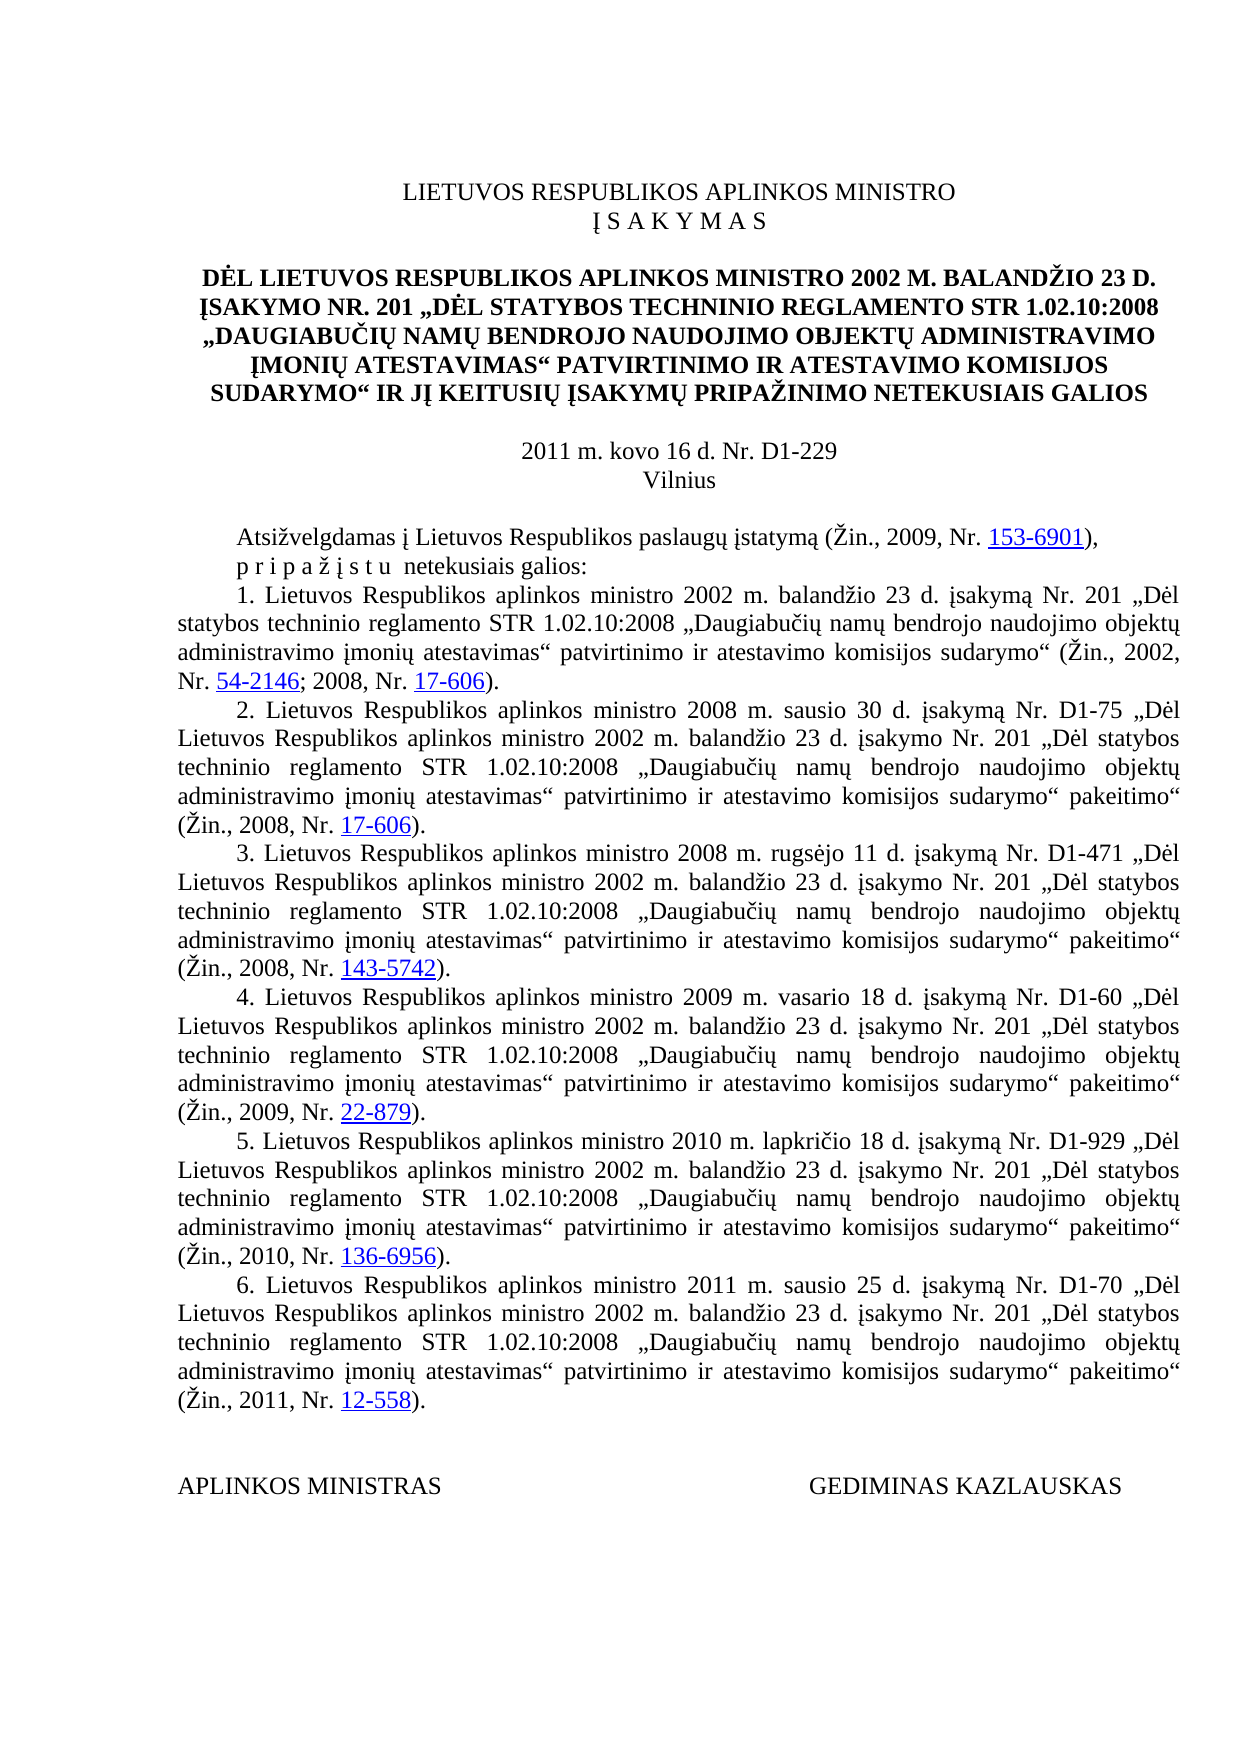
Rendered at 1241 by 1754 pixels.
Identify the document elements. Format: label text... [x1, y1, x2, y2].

text DĖL LIETUVOS RESPUBLIKOS APLINKOS MINISTRO 2002 M. BALANDŽIO 23 D. ĮSAKYMO Nr. 201 „DĖL STATYBOS TECHNINIO REGLAMENTO STR 1.02.10:2008 „DAUGIABUČIŲ NAMŲ BENDROJO NAUDOJIMO OBJEKTŲ ADMINISTRAVIMO ĮMONIŲ ATESTAVIMAS“ PATVIRTINIMO IR ATESTAVIMO KOMISIJOS SUDARYMO“ IR JĮ KEITUSIŲ ĮSAKYMŲ PRIPAŽINIMO NETEKUSIAIS GALIOS [177, 263, 1181, 407]
text 5. Lietuvos Respublikos aplinkos ministro 2010 m. lapkričio 18 d. įsakymą Nr. D1-929 „Dėl Lietuvos Respublikos aplinkos ministro 2002 m. balandžio 23 d. įsakymo Nr. 201 „Dėl statybos techninio reglamento STR 1.02.10:2008 „Daugiabučių namų bendrojo naudojimo objektų administravimo įmonių atestavimas“ patvirtinimo ir atestavimo komisijos sudarymo“ pakeitimo“ (Žin., 2010, Nr. 136-6956). [177, 1126, 1181, 1270]
text 2011 m. kovo 16 d. Nr. D1-229 [177, 436, 1181, 465]
text 6. Lietuvos Respublikos aplinkos ministro 2011 m. sausio 25 d. įsakymą Nr. D1-70 „Dėl Lietuvos Respublikos aplinkos ministro 2002 m. balandžio 23 d. įsakymo Nr. 201 „Dėl statybos techninio reglamento STR 1.02.10:2008 „Daugiabučių namų bendrojo naudojimo objektų administravimo įmonių atestavimas“ patvirtinimo ir atestavimo komisijos sudarymo“ pakeitimo“ (Žin., 2011, Nr. 12-558). [177, 1270, 1181, 1413]
text 1. Lietuvos Respublikos aplinkos ministro 2002 m. balandžio 23 d. įsakymą Nr. 201 „Dėl statybos techninio reglamento STR 1.02.10:2008 „Daugiabučių namų bendrojo naudojimo objektų administravimo įmonių atestavimas“ patvirtinimo ir atestavimo komisijos sudarymo“ (Žin., 2002, Nr. 54-2146; 2008, Nr. 17-606). [177, 580, 1181, 695]
text pripažįstu netekusiais galios: [177, 551, 1181, 580]
text 4. Lietuvos Respublikos aplinkos ministro 2009 m. vasario 18 d. įsakymą Nr. D1-60 „Dėl Lietuvos Respublikos aplinkos ministro 2002 m. balandžio 23 d. įsakymo Nr. 201 „Dėl statybos techninio reglamento STR 1.02.10:2008 „Daugiabučių namų bendrojo naudojimo objektų administravimo įmonių atestavimas“ patvirtinimo ir atestavimo komisijos sudarymo“ pakeitimo“ (Žin., 2009, Nr. 22-879). [177, 982, 1181, 1126]
text LIETUVOS RESPUBLIKOS APLINKOS MINISTRO [177, 177, 1181, 206]
text Atsižvelgdamas į Lietuvos Respublikos paslaugų įstatymą (Žin., 2009, Nr. 153-6901), [177, 522, 1181, 551]
text 3. Lietuvos Respublikos aplinkos ministro 2008 m. rugsėjo 11 d. įsakymą Nr. D1-471 „Dėl Lietuvos Respublikos aplinkos ministro 2002 m. balandžio 23 d. įsakymo Nr. 201 „Dėl statybos techninio reglamento STR 1.02.10:2008 „Daugiabučių namų bendrojo naudojimo objektų administravimo įmonių atestavimas“ patvirtinimo ir atestavimo komisijos sudarymo“ pakeitimo“ (Žin., 2008, Nr. 143-5742). [177, 838, 1181, 982]
text Aplinkos ministras Gediminas Kazlauskas [177, 1471, 1181, 1500]
text ĮSAKYMAS [177, 206, 1181, 235]
text 2. Lietuvos Respublikos aplinkos ministro 2008 m. sausio 30 d. įsakymą Nr. D1-75 „Dėl Lietuvos Respublikos aplinkos ministro 2002 m. balandžio 23 d. įsakymo Nr. 201 „Dėl statybos techninio reglamento STR 1.02.10:2008 „Daugiabučių namų bendrojo naudojimo objektų administravimo įmonių atestavimas“ patvirtinimo ir atestavimo komisijos sudarymo“ pakeitimo“ (Žin., 2008, Nr. 17-606). [177, 695, 1181, 838]
text Vilnius [177, 465, 1181, 493]
